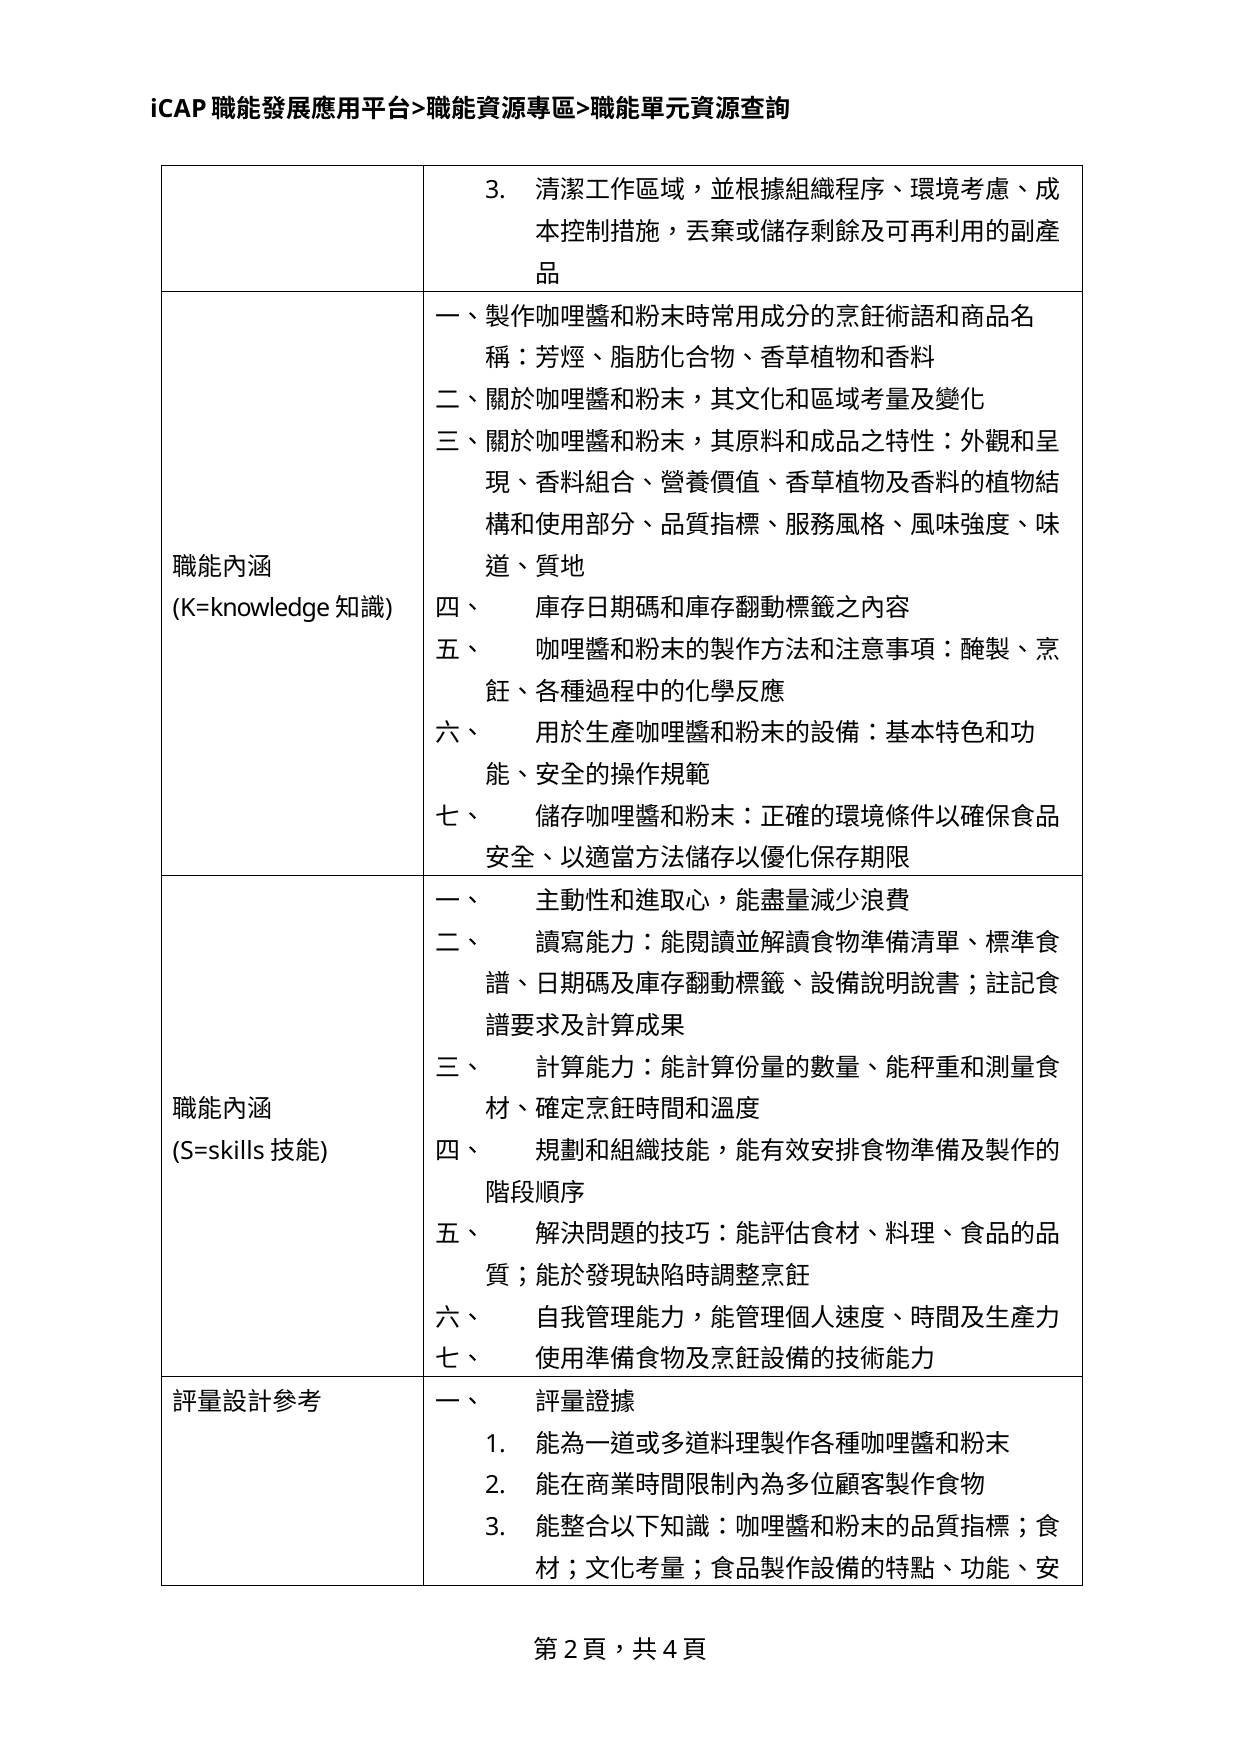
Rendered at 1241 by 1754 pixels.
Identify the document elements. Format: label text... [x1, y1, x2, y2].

table_cell 職能內涵 (S=skills技能) [162, 876, 423, 1376]
table_cell 評量設計參考 [162, 1377, 423, 1585]
table_cell 選擇食材 從食物準備清單和標準食譜確認食物製作要求【註1】 根據要求計算食材【註2】份量 根據食譜、品質、新鮮度、庫存使用順序規定，在商店中找出並選擇咖哩醬和粉末及菜單成品【註3】 準備前檢查易腐品是否腐敗或受污染 選擇、準備、使用設備【註4】 選擇正確類型及尺寸的設備 使用前安全地組裝設備並確保其清潔 遵守製造商說明，安全且衛生地使用設備 分量及準備食材 根據食物製作順序，整理並組合食材 根據食譜要求，進行食材的測量、秤重、分量 根據食譜和烹飪風格，進行食材的準備、切割、分量 盡量減少浪費，以盡量提高食品利潤率 準備及使用咖哩醬和粉末 為咖哩醬或粉末準備、烘烤、研磨香草植物和香料 根據食譜，選擇和運用醬料的烹飪方法 依照標準食譜，於責任範圍內進行食物品質調整【註5】 根據食譜，將備妥醬料和粉末適量用於咖哩和其他料理【註6】 包裝和儲存咖哩醬和粉末 利用適當的包裝保留口味和品質 將食物儲存於適當的環境條件【註7】下，確保食品安全、品質、儲藏期限 清潔工作區域，並根據組織程序、環境考慮、成本控制措施，丟棄或儲存剩餘及可再利用的副產品 [424, 166, 1082, 291]
table_cell 製作咖哩醬和粉末時常用成分的烹飪術語和商品名稱：芳烴、脂肪化合物、香草植物和香料 關於咖哩醬和粉末，其文化和區域考量及變化 關於咖哩醬和粉末，其原料和成品之特性：外觀和呈現、香料組合、營養價值、香草植物及香料的植物結構和使用部分、品質指標、服務風格、風味強度、味道、質地 庫存日期碼和庫存翻動標籤之內容 咖哩醬和粉末的製作方法和注意事項：醃製、烹飪、各種過程中的化學反應 用於生產咖哩醬和粉末的設備：基本特色和功能、安全的操作規範 儲存咖哩醬和粉末：正確的環境條件以確保食品安全、以適當方法儲存以優化保存期限 [424, 292, 1082, 875]
table_cell 職能內涵 (K=knowledge知識) [162, 292, 423, 875]
table_cell [162, 166, 423, 291]
table_cell 評量證據 能為一道或多道料理製作各種咖哩醬和粉末 能在商業時間限制內為多位顧客製作食物 能整合以下知識：咖哩醬和粉末的品質指標；食材；文化考量；食品製作設備的特點、功能、安全使用；有關處理和儲存不同食物類型的食品安全措施 評量情境與資源 評量指南中定義的可運作食物準備空間，且必須包含固定裝置及大小設備，包括所有要求烹飪方法的需要項目，例如真正的產業工作場所；模擬產業環境，例如在訓練用廚房中服務顧客 符合產業實況的廚房員工顧客比 食物準備清單和標準食譜 一系列的商用食材 評量方法 直接觀察受評者準備咖哩醬和粉末 評量受評者準備的咖哩醬和粉末的味道 使用多個專案來評量受評者是否有能力為不同場合製作各種咖哩醬和粉末 使用視覺及味覺辨認測驗，讓受評者辨識食材及產品特色 針對烹飪詞彙、咖哩醬和粉末品質標示、設備、烹飪方法、適合的環境儲存條件，進行書面或口頭提問，以測試受評者的知識 檢視受評者提供的證據集，以及第三方針對受評者職場績效的報告 [424, 1377, 1082, 1585]
table_cell 主動性和進取心，能盡量減少浪費 讀寫能力：能閱讀並解讀食物準備清單、標準食譜、日期碼及庫存翻動標籤、設備說明說書；註記食譜要求及計算成果 計算能力：能計算份量的數量、能秤重和測量食材、確定烹飪時間和溫度 規劃和組織技能，能有效安排食物準備及製作的階段順序 解決問題的技巧：能評估食材、料理、食品的品質；能於發現缺陷時調整烹飪 自我管理能力，能管理個人速度、時間及生產力 使用準備食物及烹飪設備的技術能力 [424, 876, 1082, 1376]
